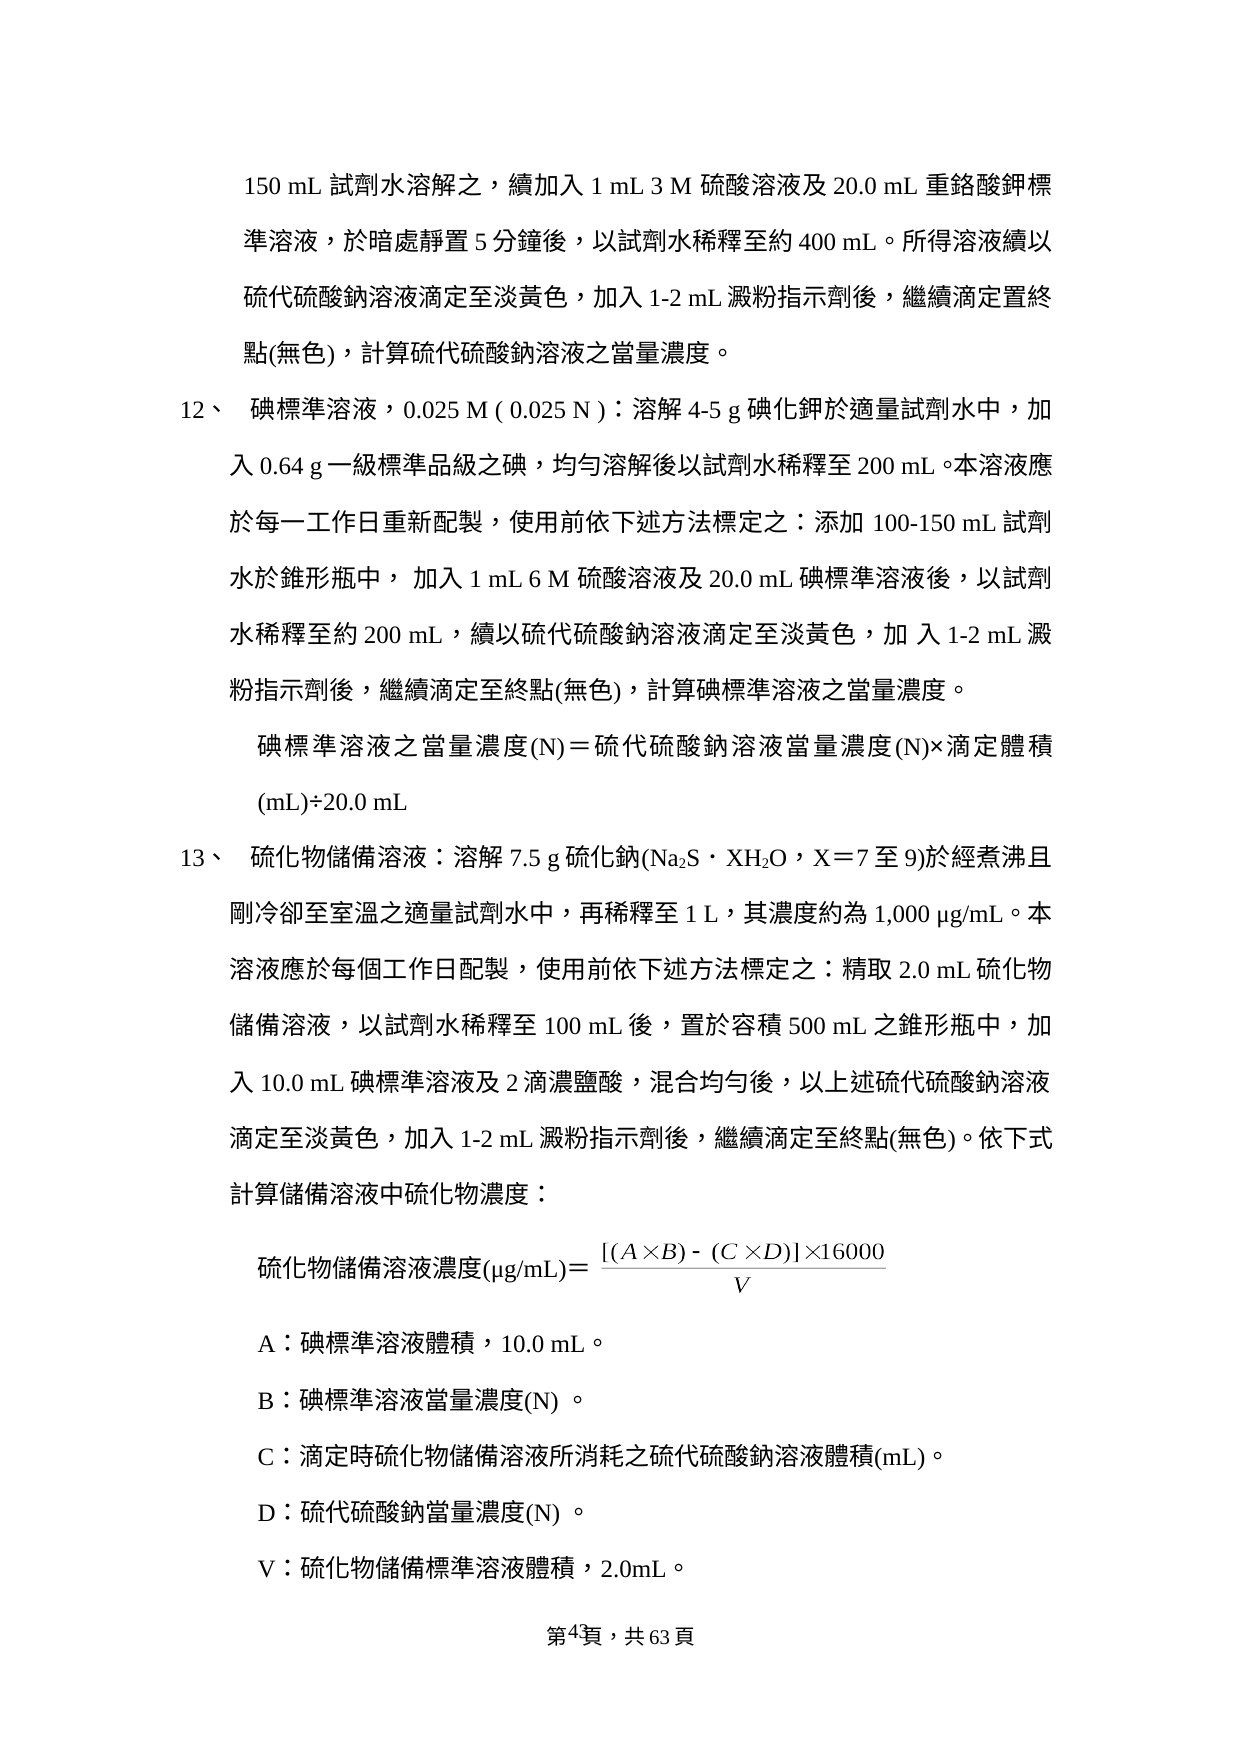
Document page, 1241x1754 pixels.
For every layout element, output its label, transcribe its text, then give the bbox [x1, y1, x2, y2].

subtitle 碘標準溶液之當量濃度(N)＝硫代硫酸鈉溶液當量濃度(N)×滴定體積(mL)÷20.0 mL [257, 726, 1053, 819]
list 碘標準溶液，0.025 M ( 0.025 N )：溶解4-5 g 碘化鉀於適量試劑水中，加入0.64 g一級標準品級之碘，均勻溶解後以試劑水稀釋至200 mL。本溶液應於每一工作日重新配製，使用前依下述方法標定之：添加100-150 mL試劑水於錐形瓶中， 加入1 mL 6 M 硫酸溶液及20.0 mL 碘標準溶液後，以試劑水稀釋至約200 mL，續以硫代硫酸鈉溶液滴定至淡黃色，加 入1-2 mL澱粉指示劑後，繼續滴定至終點(無色)，計算碘標準溶液之當量濃度。 [179, 389, 1053, 708]
subtitle 150 mL 試劑水溶解之，續加入1 mL 3 M 硫酸溶液及20.0 mL 重鉻酸鉀標準溶液，於暗處靜置5分鐘後，以試劑水稀釋至約400 mL。所得溶液續以硫代硫酸鈉溶液滴定至淡黃色，加入1-2 mL澱粉指示劑後，繼續滴定置終點(無色)，計算硫代硫酸鈉溶液之當量濃度。 [243, 164, 1053, 371]
list 硫化物儲備溶液：溶解7.5 g硫化鈉(Na2S．XH2O，X＝7至9)於經煮沸且剛冷卻至室溫之適量試劑水中，再稀釋至1 L，其濃度約為1,000 μg/mL。本溶液應於每個工作日配製，使用前依下述方法標定之：精取2.0 mL硫化物儲備溶液，以試劑水稀釋至100 mL後，置於容積500 mL之錐形瓶中，加入10.0 mL碘標準溶液及2滴濃鹽酸，混合均勻後，以上述硫代硫酸鈉溶液滴定至淡黃色，加入1-2 mL澱粉指示劑後，繼續滴定至終點(無色)。依下式計算儲備溶液中硫化物濃度： [179, 836, 1053, 1211]
subtitle 硫化物儲備溶液濃度(μg/mL)＝ A：碘標準溶液體積，10.0 mL。 B：碘標準溶液當量濃度(N) 。 C：滴定時硫化物儲備溶液所消耗之硫代硫酸鈉溶液體積(mL)。 D：硫代硫酸鈉當量濃度(N) 。 V：硫化物儲備標準溶液體積，2.0mL。 [257, 1229, 1053, 1586]
